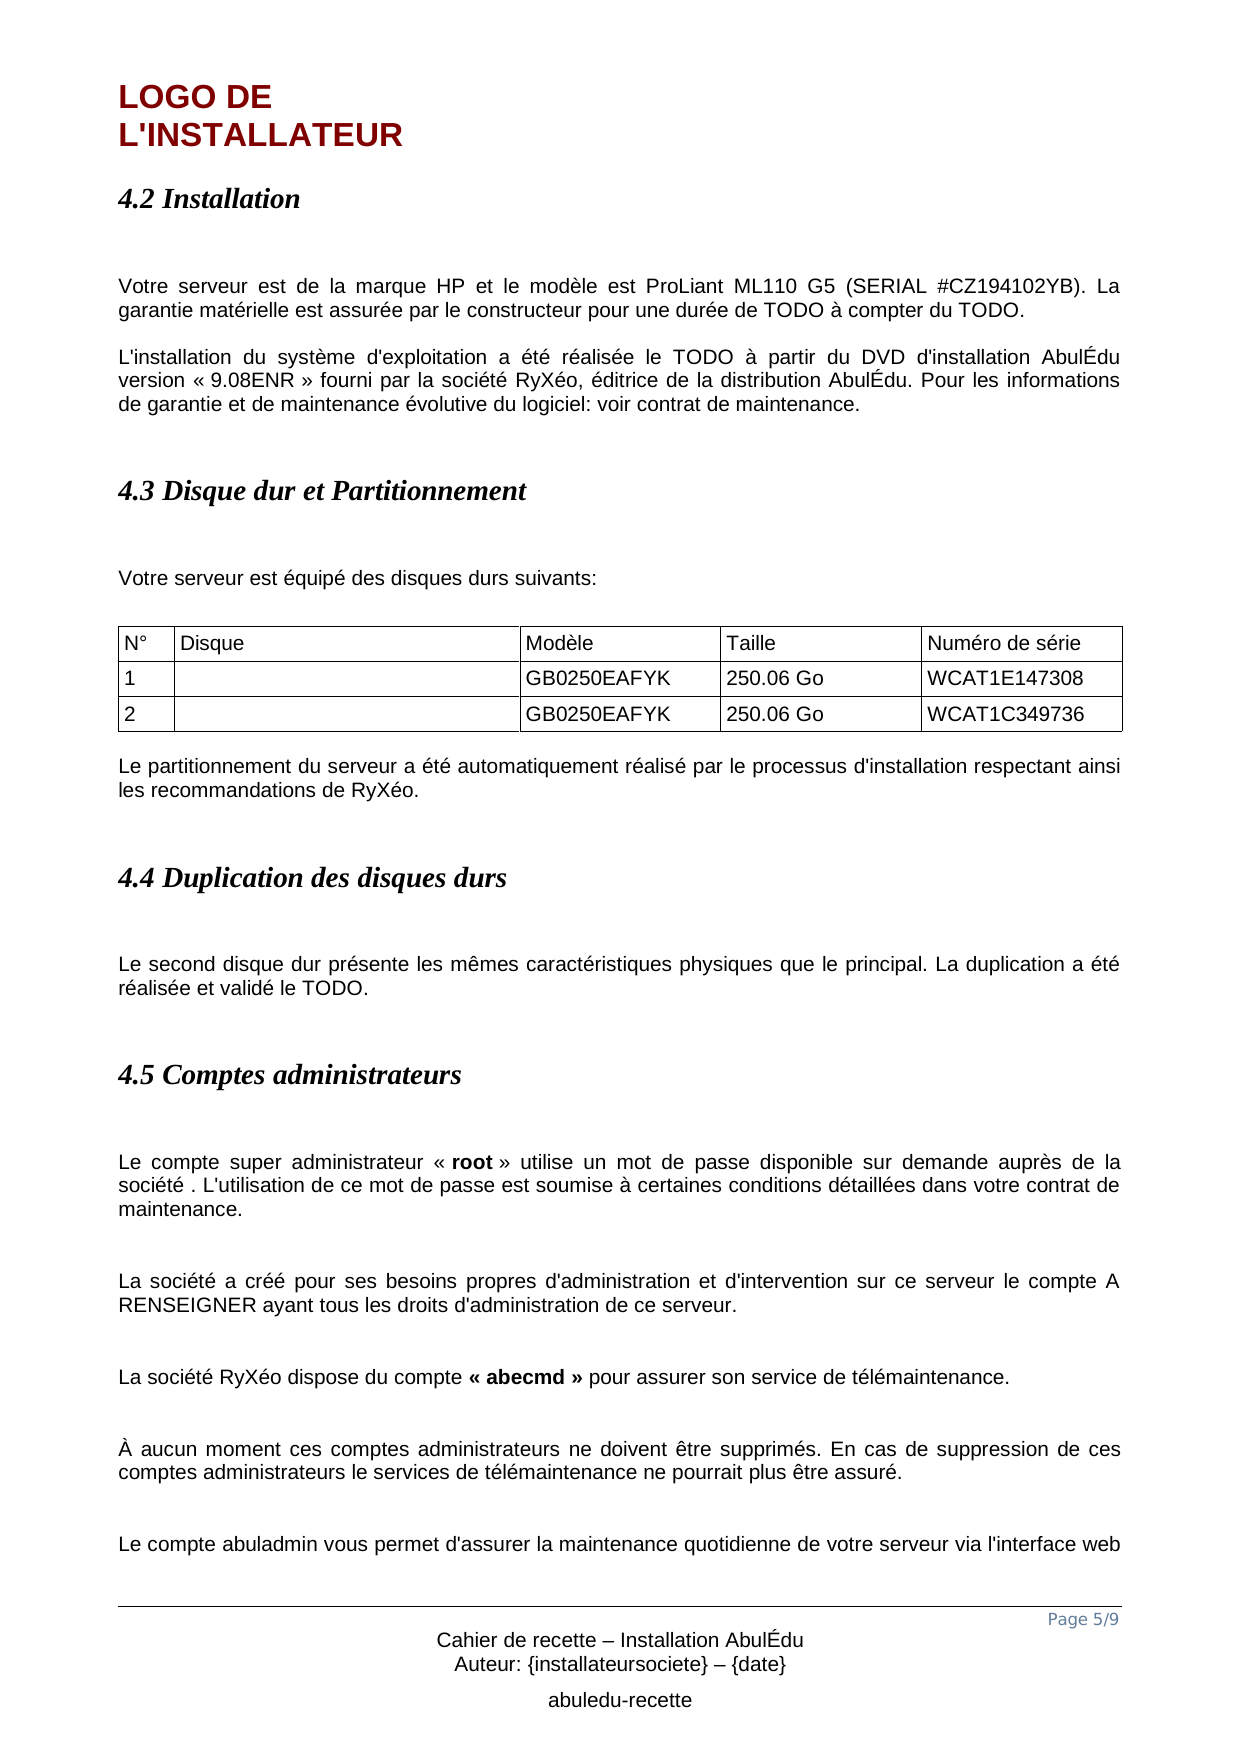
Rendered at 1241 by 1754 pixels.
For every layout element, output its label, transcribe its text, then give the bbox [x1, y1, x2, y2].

text Le compte abuladmin vous permet d'assurer la maintenance quotidienne de votre serveur via l'interface web [118, 1533, 1122, 1556]
text Le second disque dur présente les mêmes caractéristiques physiques que le principal. La duplication a été réalisée et validé le TODO. [118, 953, 1122, 1000]
table_cell GB0250EAFYK [521, 662, 720, 696]
table_cell 250.06 Go [721, 697, 921, 731]
table_header Taille [721, 627, 921, 661]
table_cell 2 [119, 697, 174, 731]
table_cell GB0250EAFYK [521, 697, 720, 731]
table_cell 250.06 Go [721, 662, 921, 696]
text À aucun moment ces comptes administrateurs ne doivent être supprimés. En cas de suppression de ces comptes administrateurs le services de télémaintenance ne pourrait plus être assuré. [118, 1437, 1122, 1484]
table_header N° [119, 627, 174, 661]
text Le compte super administrateur « root » utilise un mot de passe disponible sur demande auprès de la société . L'utilisation de ce mot de passe est soumise à certaines conditions détaillées dans votre contrat de maintenance. [118, 1150, 1122, 1221]
text Votre serveur est équipé des disques durs suivants: [118, 566, 1122, 590]
table_cell 1 [119, 662, 174, 696]
text La société RyXéo dispose du compte « abecmd » pour assurer son service de télémaintenance. [118, 1365, 1122, 1389]
table_cell WCAT1C349736 [922, 697, 1122, 731]
table_cell WCAT1E147308 [922, 662, 1122, 696]
table_header Disque [175, 627, 519, 661]
text La société a créé pour ses besoins propres d'administration et d'intervention sur ce serveur le compte A RENSEIGNER ayant tous les droits d'administration de ce serveur. [118, 1269, 1122, 1317]
table_cell [175, 662, 519, 696]
text Votre serveur est de la marque HP et le modèle est ProLiant ML110 G5 (SERIAL #CZ194102YB). La garantie matérielle est assurée par le constructeur pour une durée de TODO à compter du TODO. [118, 274, 1122, 322]
subtitle Disque dur et Partitionnement [118, 475, 1122, 507]
subtitle Comptes administrateurs [118, 1059, 1122, 1091]
table_cell [175, 697, 519, 731]
table_header Numéro de série [922, 627, 1122, 661]
text L'installation du système d'exploitation a été réalisée le TODO à partir du DVD d'installation AbulÉdu version « 9.08ENR » fourni par la société RyXéo, éditrice de la distribution AbulÉdu. Pour les informations de garantie et de maintenance évolutive du logiciel: voir contrat de maintenance. [118, 345, 1122, 416]
text Le partitionnement du serveur a été automatiquement réalisé par le processus d'installation respectant ainsi les recommandations de RyXéo. [118, 755, 1122, 802]
table_header Modèle [521, 627, 720, 661]
subtitle Duplication des disques durs [118, 861, 1122, 893]
subtitle Installation [118, 183, 1122, 215]
